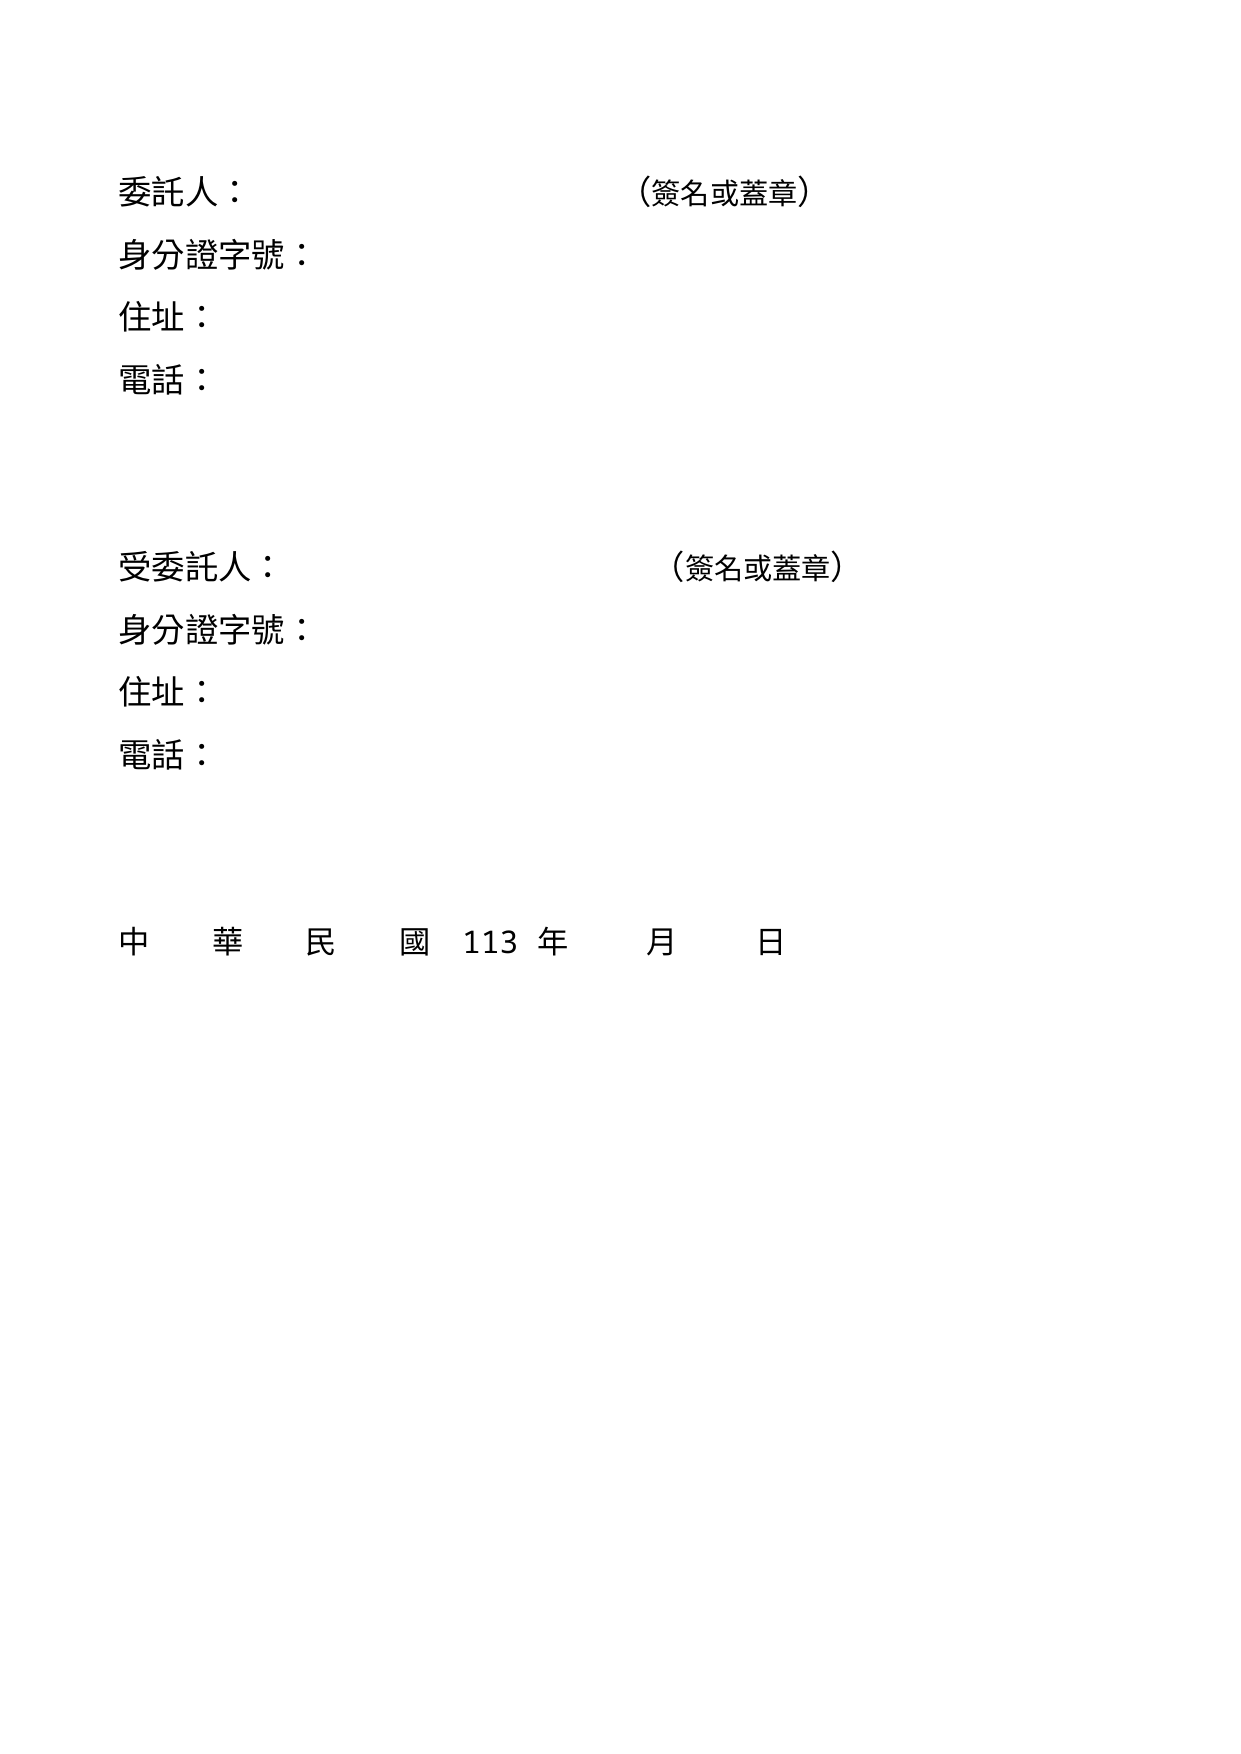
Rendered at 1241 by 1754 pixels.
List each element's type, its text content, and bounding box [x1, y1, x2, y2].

text 受委託人： （簽名或蓋章） [118, 523, 1122, 586]
text 委託人： （簽名或蓋章） [118, 148, 1122, 211]
text 住址： [118, 648, 1122, 711]
text 電話： [118, 336, 1122, 398]
text 中 華 民 國 113 年 月 日 [118, 898, 1122, 961]
text 住址： [118, 273, 1122, 336]
text 身分證字號： [118, 586, 1122, 648]
text 電話： [118, 711, 1122, 773]
text 身分證字號： [118, 211, 1122, 273]
